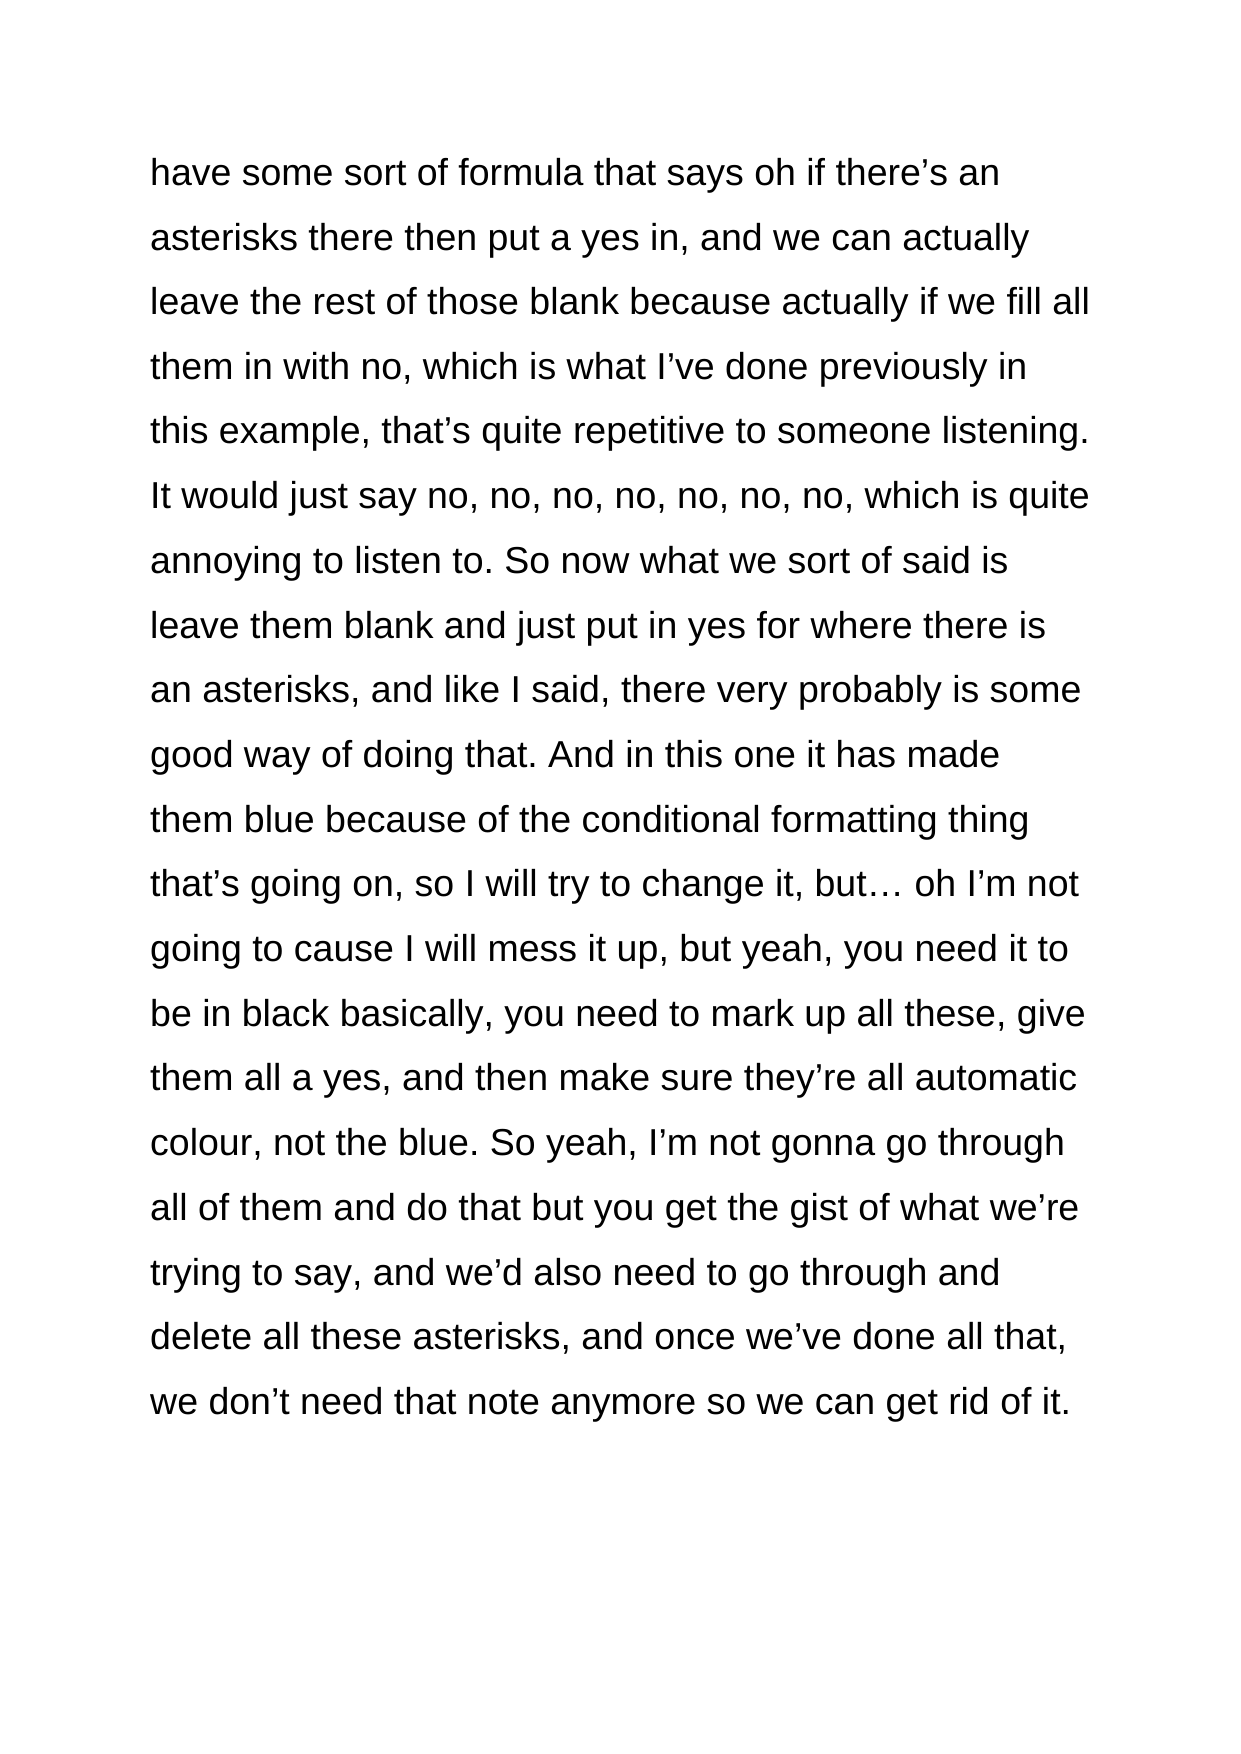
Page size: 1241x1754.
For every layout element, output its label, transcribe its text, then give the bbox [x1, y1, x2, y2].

text have some sort of formula that says oh if there’s an asterisks there then put a yes in, and we can actually leave the rest of those blank because actually if we fill all them in with no, which is what I’ve done previously in this example, that’s quite repetitive to someone listening. It would just say no, no, no, no, no, no, no, which is quite annoying to listen to. So now what we sort of said is leave them blank and just put in yes for where there is an asterisks, and like I said, there very probably is some good way of doing that. And in this one it has made them blue because of the conditional formatting thing that’s going on, so I will try to change it, but… oh I’m not going to cause I will mess it up, but yeah, you need it to be in black basically, you need to mark up all these, give them all a yes, and then make sure they’re all automatic colour, not the blue. So yeah, I’m not gonna go through all of them and do that but you get the gist of what we’re trying to say, and we’d also need to go through and delete all these asterisks, and once we’ve done all that, we don’t need that note anymore so we can get rid of it. [150, 150, 1090, 1422]
